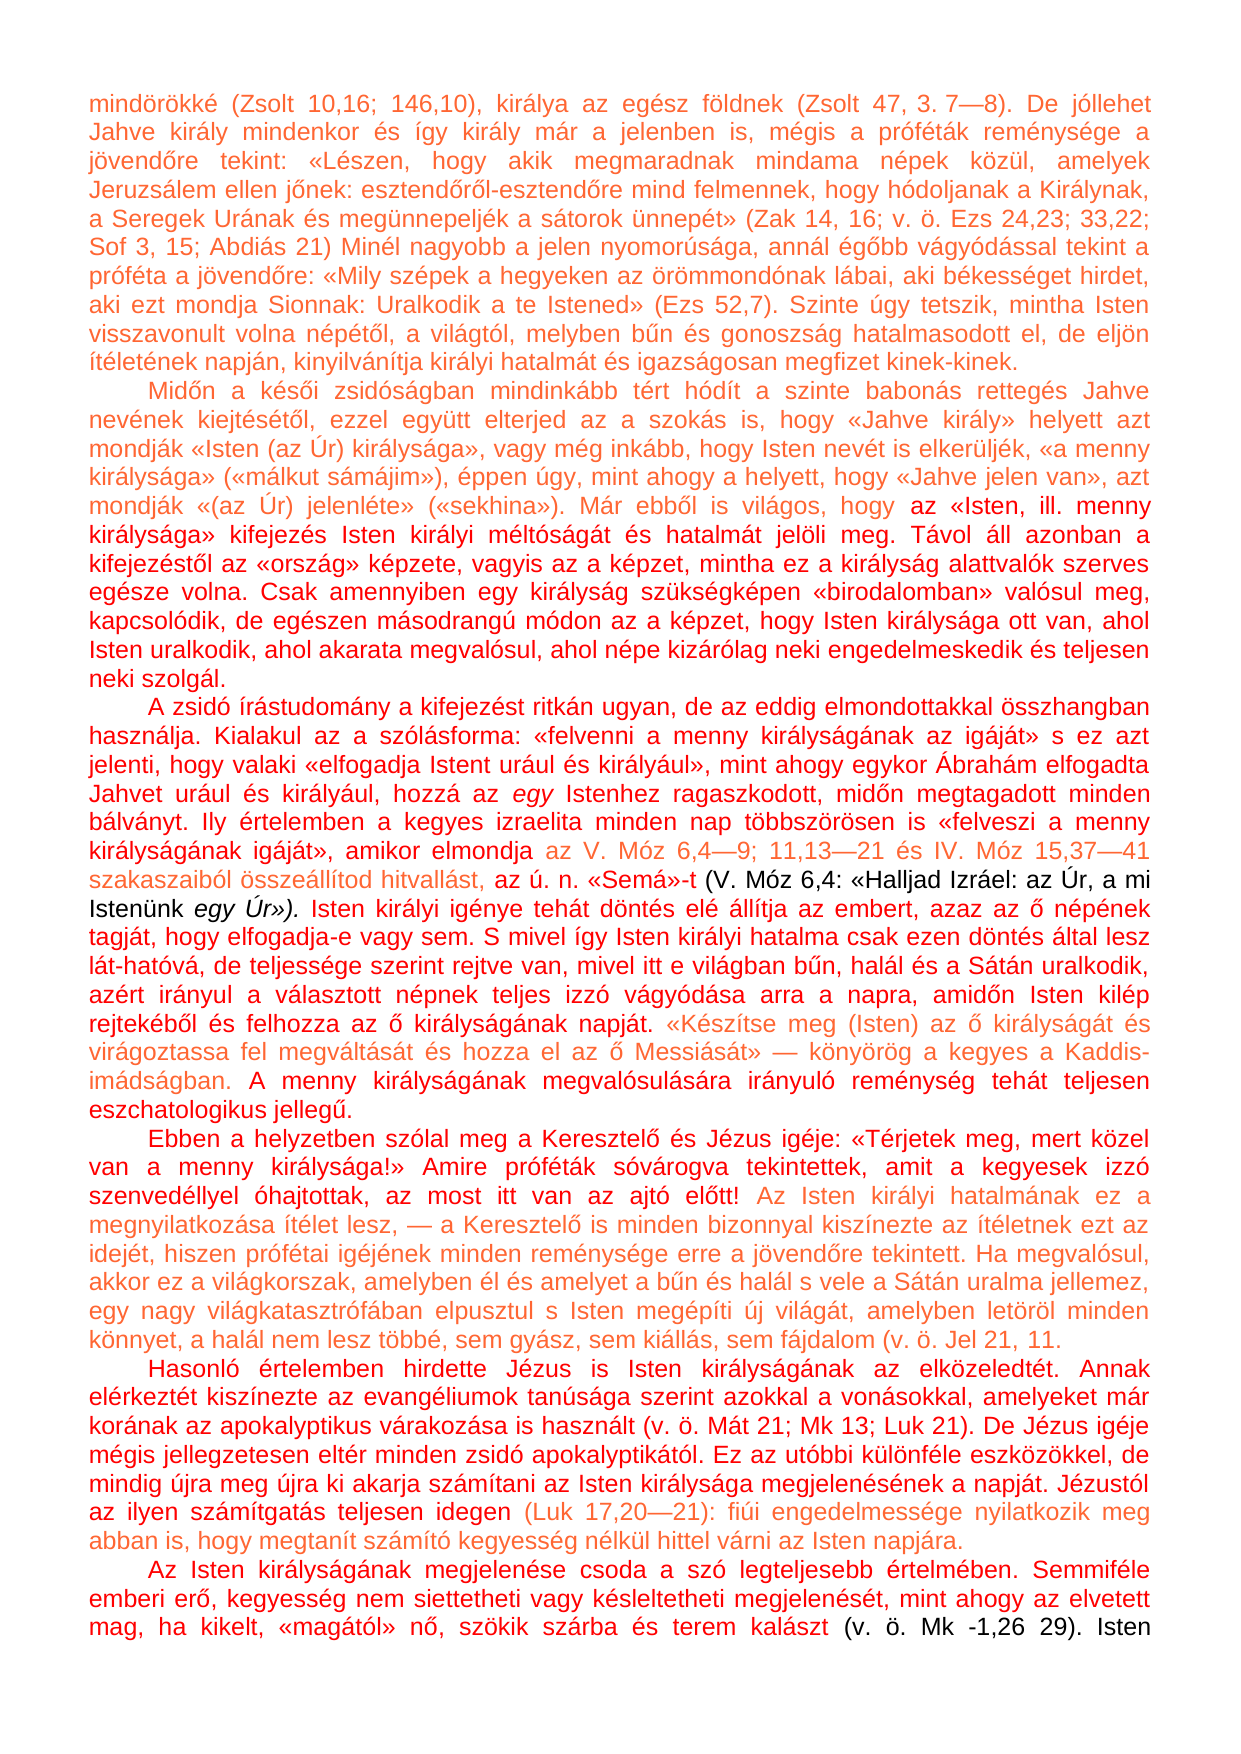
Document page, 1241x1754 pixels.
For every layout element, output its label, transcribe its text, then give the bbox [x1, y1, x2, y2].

text Hasonló értelemben hirdette Jézus is Isten királyságának az elközeledtét. Annak elérkeztét kiszínezte az evangéliumok tanúsága szerint azokkal a vonásokkal, amelyeket már korának az apokalyptikus várakozása is használt (v. ö. Mát 21; Mk 13; Luk 21). De Jézus igéje mégis jellegzetesen eltér minden zsidó apokalyptikától. Ez az utóbbi különféle eszközökkel, de mindig újra meg újra ki akarja számítani az Isten királysága megjelenésének a napját. Jézustól az ilyen számítgatás teljesen idegen (Luk 17,20—21): fiúi engedelmessége nyilatkozik meg abban is, hogy megtanít számító kegyesség nélkül hittel várni az Isten napjára. [88, 1353, 1152, 1555]
text mindörökké (Zsolt 10,16; 146,10), királya az egész földnek (Zsolt 47, 3. 7—8). De jóllehet Jahve király mindenkor és így király már a jelenben is, mégis a próféták reménysége a jövendőre tekint: «Lészen, hogy akik megmaradnak mindama népek közül, amelyek Jeruzsálem ellen jőnek: esztendőről-esztendőre mind felmennek, hogy hódoljanak a Királynak, a Seregek Urának és megünnepeljék a sátorok ünnepét» (Zak 14, 16; v. ö. Ezs 24,23; 33,22; Sof 3, 15; Abdiás 21) Minél nagyobb a jelen nyomorúsága, annál égőbb vágyódással tekint a próféta a jövendőre: «Mily szépek a hegyeken az örömmondónak lábai, aki békességet hirdet, aki ezt mondja Sionnak: Uralkodik a te Istened» (Ezs 52,7). Szinte úgy tetszik, mintha Isten visszavonult volna népétől, a világtól, melyben bűn és gonoszság hatalmasodott el, de eljön ítéletének napján, kinyilvánítja királyi hatalmát és igazságosan megfizet kinek-kinek. [88, 88, 1152, 376]
text A zsidó írástudomány a kifejezést ritkán ugyan, de az eddig elmondottakkal összhangban használja. Kialakul az a szólásforma: «felvenni a menny királyságának az igáját» s ez azt jelenti, hogy valaki «elfogadja Istent urául és királyául», mint ahogy egykor Ábrahám elfogadta Jahvet urául és királyául, hozzá az egy Istenhez ragaszkodott, midőn megtagadott minden bálványt. Ily értelemben a kegyes izraelita minden nap többszörösen is «felveszi a menny királyságának igáját», amikor elmondja az V. Móz 6,4—9; 11,13—21 és IV. Móz 15,37—41 szakaszaiból összeállítod hitvallást, az ú. n. «Semá»‑t (V. Móz 6,4: «Halljad Izráel: az Úr, a mi Istenünk egy Úr»). Isten királyi igénye tehát döntés elé állítja az embert, azaz az ő népének tagját, hogy elfogadja‑e vagy sem. S mivel így Isten királyi hatalma csak ezen döntés által lesz lát-hatóvá, de teljessége szerint rejtve van, mivel itt e világban bűn, halál és a Sátán uralkodik, azért irányul a választott népnek teljes izzó vágyódása arra a napra, amidőn Isten kilép rejtekéből és felhozza az ő királyságának napját. «Készítse meg (Isten) az ő királyságát és virágoztassa fel megváltását és hozza el az ő Messiását» — könyörög a kegyes a Kaddis-imádságban. A menny királyságának megvalósulására irányuló reménység tehát teljesen eszchatologikus jellegű. [88, 692, 1152, 1123]
text Ebben a helyzetben szólal meg a Keresztelő és Jézus igéje: «Térjetek meg, mert közel van a menny királysága!» Amire próféták sóvárogva tekintettek, amit a kegyesek izzó szenvedéllyel óhajtottak, az most itt van az ajtó előtt! Az Isten királyi hatalmának ez a megnyilatkozása ítélet lesz, — a Keresztelő is minden bizonnyal kiszínezte az ítéletnek ezt az idejét, hiszen prófétai igéjének minden reménysége erre a jövendőre tekintett. Ha megvalósul, akkor ez a világkorszak, amelyben él és amelyet a bűn és halál s vele a Sátán uralma jellemez, egy nagy világkatasztrófában elpusztul s Isten megépíti új világát, amelyben letöröl minden könnyet, a halál nem lesz többé, sem gyász, sem kiállás, sem fájdalom (v. ö. Jel 21, 11. [88, 1123, 1152, 1353]
text Az Isten királyságának megjelenése csoda a szó legteljesebb értelmében. Semmiféle emberi erő, kegyesség nem siettetheti vagy késleltetheti megjelenését, mint ahogy az elvetett mag, ha kikelt, «magától» nő, szökik szárba és terem kalászt (v. ö. Mk -1,26 29). Isten [88, 1555, 1152, 1641]
text Midőn a késői zsidóságban mindinkább tért hódít a szinte babonás rettegés Jahve nevének kiejtésétől, ezzel együtt elterjed az a szokás is, hogy «Jahve király» helyett azt mondják «Isten (az Úr) királysága», vagy még inkább, hogy Isten nevét is elkerüljék, «a menny királysága» («málkut sámájim»), éppen úgy, mint ahogy a helyett, hogy «Jahve jelen van», azt mondják «(az Úr) jelenléte» («sekhina»). Már ebből is világos, hogy az «Isten, ill. menny királysága» kifejezés Isten királyi méltóságát és hatalmát jelöli meg. Távol áll azonban a kifejezéstől az «ország» képzete, vagyis az a képzet, mintha ez a királyság alattvalók szerves egésze volna. Csak amennyiben egy királyság szükségképen «birodalomban» valósul meg, kapcsolódik, de egészen másodrangú módon az a képzet, hogy Isten királysága ott van, ahol Isten uralkodik, ahol akarata megvalósul, ahol népe kizárólag neki engedelmeskedik és teljesen neki szolgál. [88, 376, 1152, 692]
